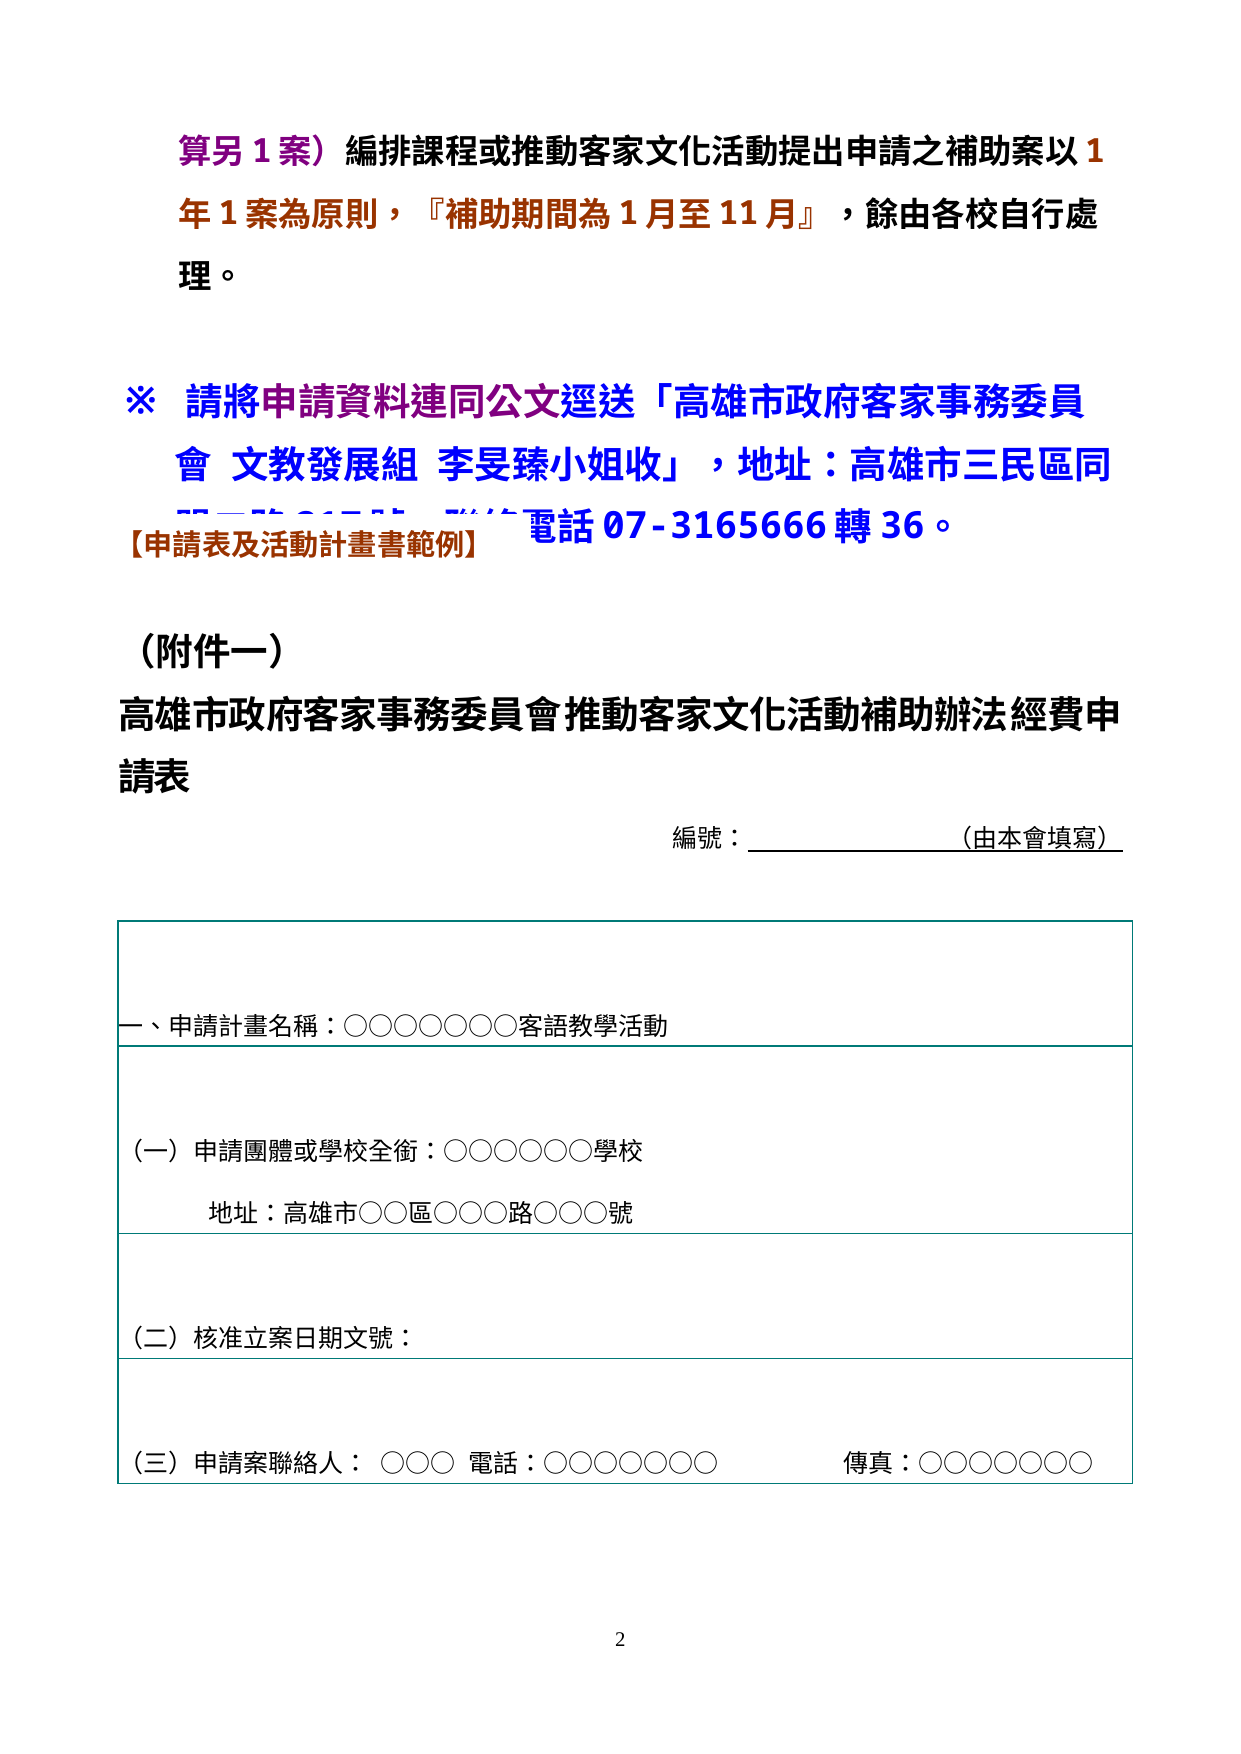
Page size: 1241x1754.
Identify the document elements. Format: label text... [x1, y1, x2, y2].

text 【申請表及活動計畫書範例】 [114, 521, 516, 564]
text （附件一） [99, 514, 531, 592]
table_cell （二）核准立案日期文號： [119, 1234, 1132, 1358]
table_cell （一）申請團體或學校全銜：○○○○○○學校 地址：高雄市○○區○○○路○○○號 [119, 1047, 1132, 1233]
text 高雄市政府客家事務委員會推動客家文化活動補助辦法經費申請表 [118, 670, 1122, 795]
text 編號： （由本會填寫） [62, 795, 1122, 858]
table_cell （三）申請案聯絡人： ○○○ 電話：○○○○○○○ 傳真：○○○○○○○ [119, 1359, 1132, 1483]
text （附件一） [118, 608, 1122, 670]
text ※ 請將申請資料連同公文逕送「高雄市政府客家事務委員會 文教發展組 李旻臻小姐收」，地址：高雄市三民區同盟二路217號，聯絡電話07-3165666轉36。 [118, 358, 1122, 545]
text 算另1案）編排課程或推動客家文化活動提出申請之補助案以1年1案為原則，『補助期間為1月至11月』，餘由各校自行處理。 [118, 108, 1122, 295]
table_header 一、申請計畫名稱：○○○○○○○客語教學活動 [119, 922, 1132, 1045]
